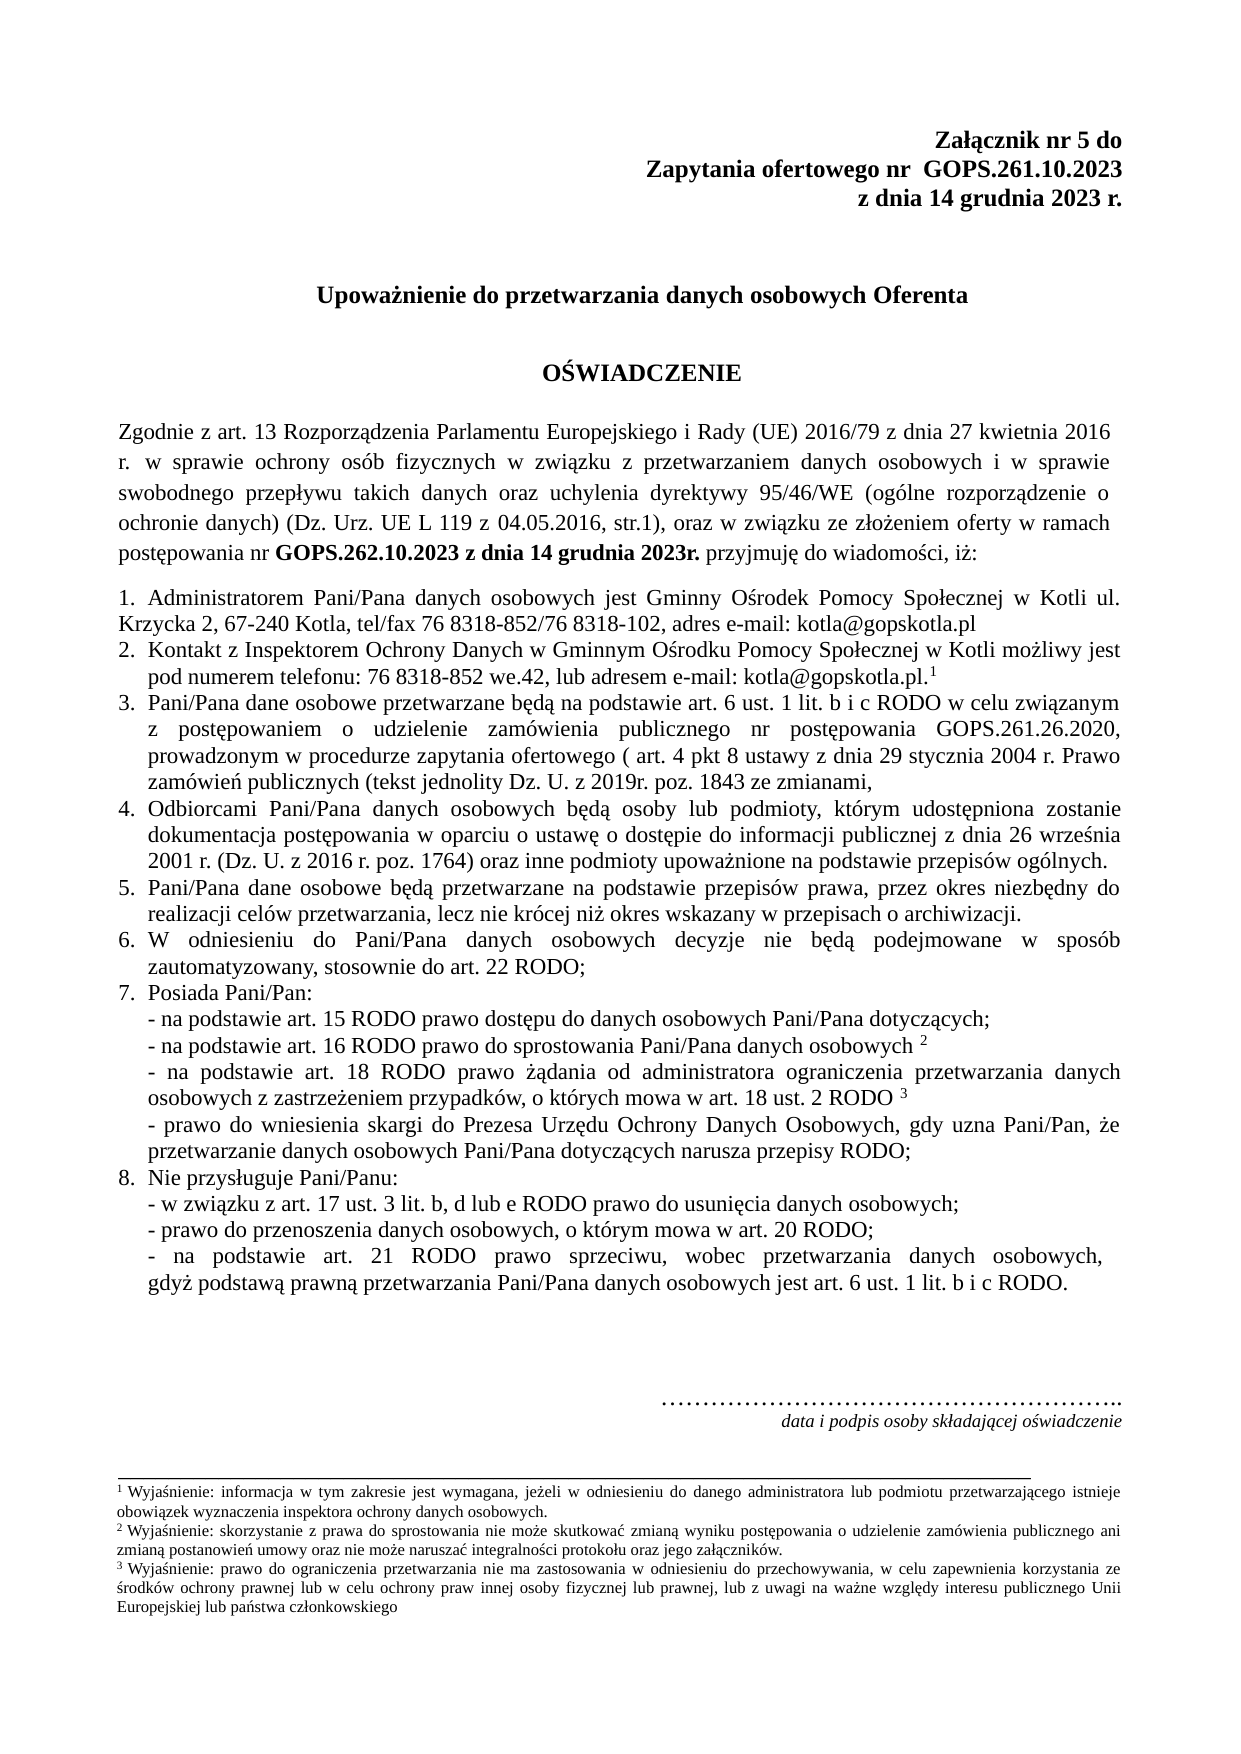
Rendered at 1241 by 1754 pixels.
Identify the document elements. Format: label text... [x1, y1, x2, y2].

text _________________________________________________________________________ [118, 1453, 1122, 1482]
subtitle OŚWIADCZENIE [174, 358, 1109, 387]
list Kontakt z Inspektorem Ochrony Danych w Gminnym Ośrodku Pomocy Społecznej w Kotli możliwy jest pod numerem telefonu: 76 8318-852 we.42, lub adresem e-mail: kotla@gopskotla.pl.1 [118, 636, 1122, 689]
list - w związku z art. 17 ust. 3 lit. b, d lub e RODO prawo do usunięcia danych osobowych; [148, 1190, 1122, 1216]
text 1 Wyjaśnienie: informacja w tym zakresie jest wymagana, jeżeli w odniesieniu do danego administratora lub podmiotu przetwarzającego istnieje obowiązek wyznaczenia inspektora ochrony danych osobowych. [117, 1482, 1122, 1521]
list - prawo do przenoszenia danych osobowych, o którym mowa w art. 20 RODO; [148, 1216, 1122, 1243]
text 3 Wyjaśnienie: prawo do ograniczenia przetwarzania nie ma zastosowania w odniesieniu do przechowywania, w celu zapewnienia korzystania ze środków ochrony prawnej lub w celu ochrony praw innej osoby fizycznej lub prawnej, lub z uwagi na ważne względy interesu publicznego Unii Europejskiej lub państwa członkowskiego [117, 1559, 1122, 1616]
text data i podpis osoby składającej oświadczenie [118, 1410, 1122, 1432]
text Upoważnienie do przetwarzania danych osobowych Oferenta [174, 281, 1111, 309]
list - na podstawie art. 18 RODO prawo żądania od administratora ograniczenia przetwarzania danych osobowych z zastrzeżeniem przypadków, o których mowa w art. 18 ust. 2 RODO 3 [142, 1058, 1122, 1111]
text Załącznik nr 5 do [171, 126, 1122, 154]
list Administratorem Pani/Pana danych osobowych jest Gminny Ośrodek Pomocy Społecznej w Kotli ul. Krzycka 2, 67-240 Kotla, tel/fax 76 8318-852/76 8318-102, adres e-mail: kotla@gopskotla.pl [118, 584, 1122, 636]
list Pani/Pana dane osobowe będą przetwarzane na podstawie przepisów prawa, przez okres niezbędny do realizacji celów przetwarzania, lecz nie krócej niż okres wskazany w przepisach o archiwizacji. [118, 874, 1122, 926]
text 2 Wyjaśnienie: skorzystanie z prawa do sprostowania nie może skutkować zmianą wyniku postępowania o udzielenie zamówienia publicznego ani zmianą postanowień umowy oraz nie może naruszać integralności protokołu oraz jego załączników. [117, 1521, 1122, 1559]
list - na podstawie art. 21 RODO prawo sprzeciwu, wobec przetwarzania danych osobowych, gdyż podstawą prawną przetwarzania Pani/Pana danych osobowych jest art. 6 ust. 1 lit. b i c RODO. [148, 1243, 1122, 1295]
list Posiada Pani/Pan: [118, 979, 1122, 1005]
text Zapytania ofertowego nr GOPS.261.10.2023 [118, 154, 1122, 183]
list Nie przysługuje Pani/Panu: [118, 1163, 1122, 1190]
text ……………………………………………….. [118, 1382, 1122, 1410]
list - na podstawie art. 16 RODO prawo do sprostowania Pani/Pana danych osobowych 2 [142, 1032, 1122, 1058]
text z dnia 14 grudnia 2023 r. [118, 183, 1122, 212]
list Odbiorcami Pani/Pana danych osobowych będą osoby lub podmioty, którym udostępniona zostanie dokumentacja postępowania w oparciu o ustawę o dostępie do informacji publicznej z dnia 26 września 2001 r. (Dz. U. z 2016 r. poz. 1764) oraz inne podmioty upoważnione na podstawie przepisów ogólnych. [118, 794, 1122, 874]
text Zgodnie z art. 13 Rozporządzenia Parlamentu Europejskiego i Rady (UE) 2016/79 z dnia 27 kwietnia 2016 r. w sprawie ochrony osób fizycznych w związku z przetwarzaniem danych osobowych i w sprawie swobodnego przepływu takich danych oraz uchylenia dyrektywy 95/46/WE (ogólne rozporządzenie o ochronie danych) (Dz. Urz. UE L 119 z 04.05.2016, str.1), oraz w związku ze złożeniem oferty w ramach postępowania nr GOPS.262.10.2023 z dnia 14 grudnia 2023r. przyjmuję do wiadomości, iż: [118, 418, 1111, 565]
list - na podstawie art. 15 RODO prawo dostępu do danych osobowych Pani/Pana dotyczących; [142, 1005, 1122, 1032]
list W odniesieniu do Pani/Pana danych osobowych decyzje nie będą podejmowane w sposób zautomatyzowany, stosownie do art. 22 RODO; [118, 926, 1122, 979]
list - prawo do wniesienia skargi do Prezesa Urzędu Ochrony Danych Osobowych, gdy uzna Pani/Pan, że przetwarzanie danych osobowych Pani/Pana dotyczących narusza przepisy RODO; [142, 1111, 1122, 1163]
list Pani/Pana dane osobowe przetwarzane będą na podstawie art. 6 ust. 1 lit. b i c RODO w celu związanym z postępowaniem o udzielenie zamówienia publicznego nr postępowania GOPS.261.26.2020, prowadzonym w procedurze zapytania ofertowego ( art. 4 pkt 8 ustawy z dnia 29 stycznia 2004 r. Prawo zamówień publicznych (tekst jednolity Dz. U. z 2019r. poz. 1843 ze zmianami, [118, 689, 1122, 794]
